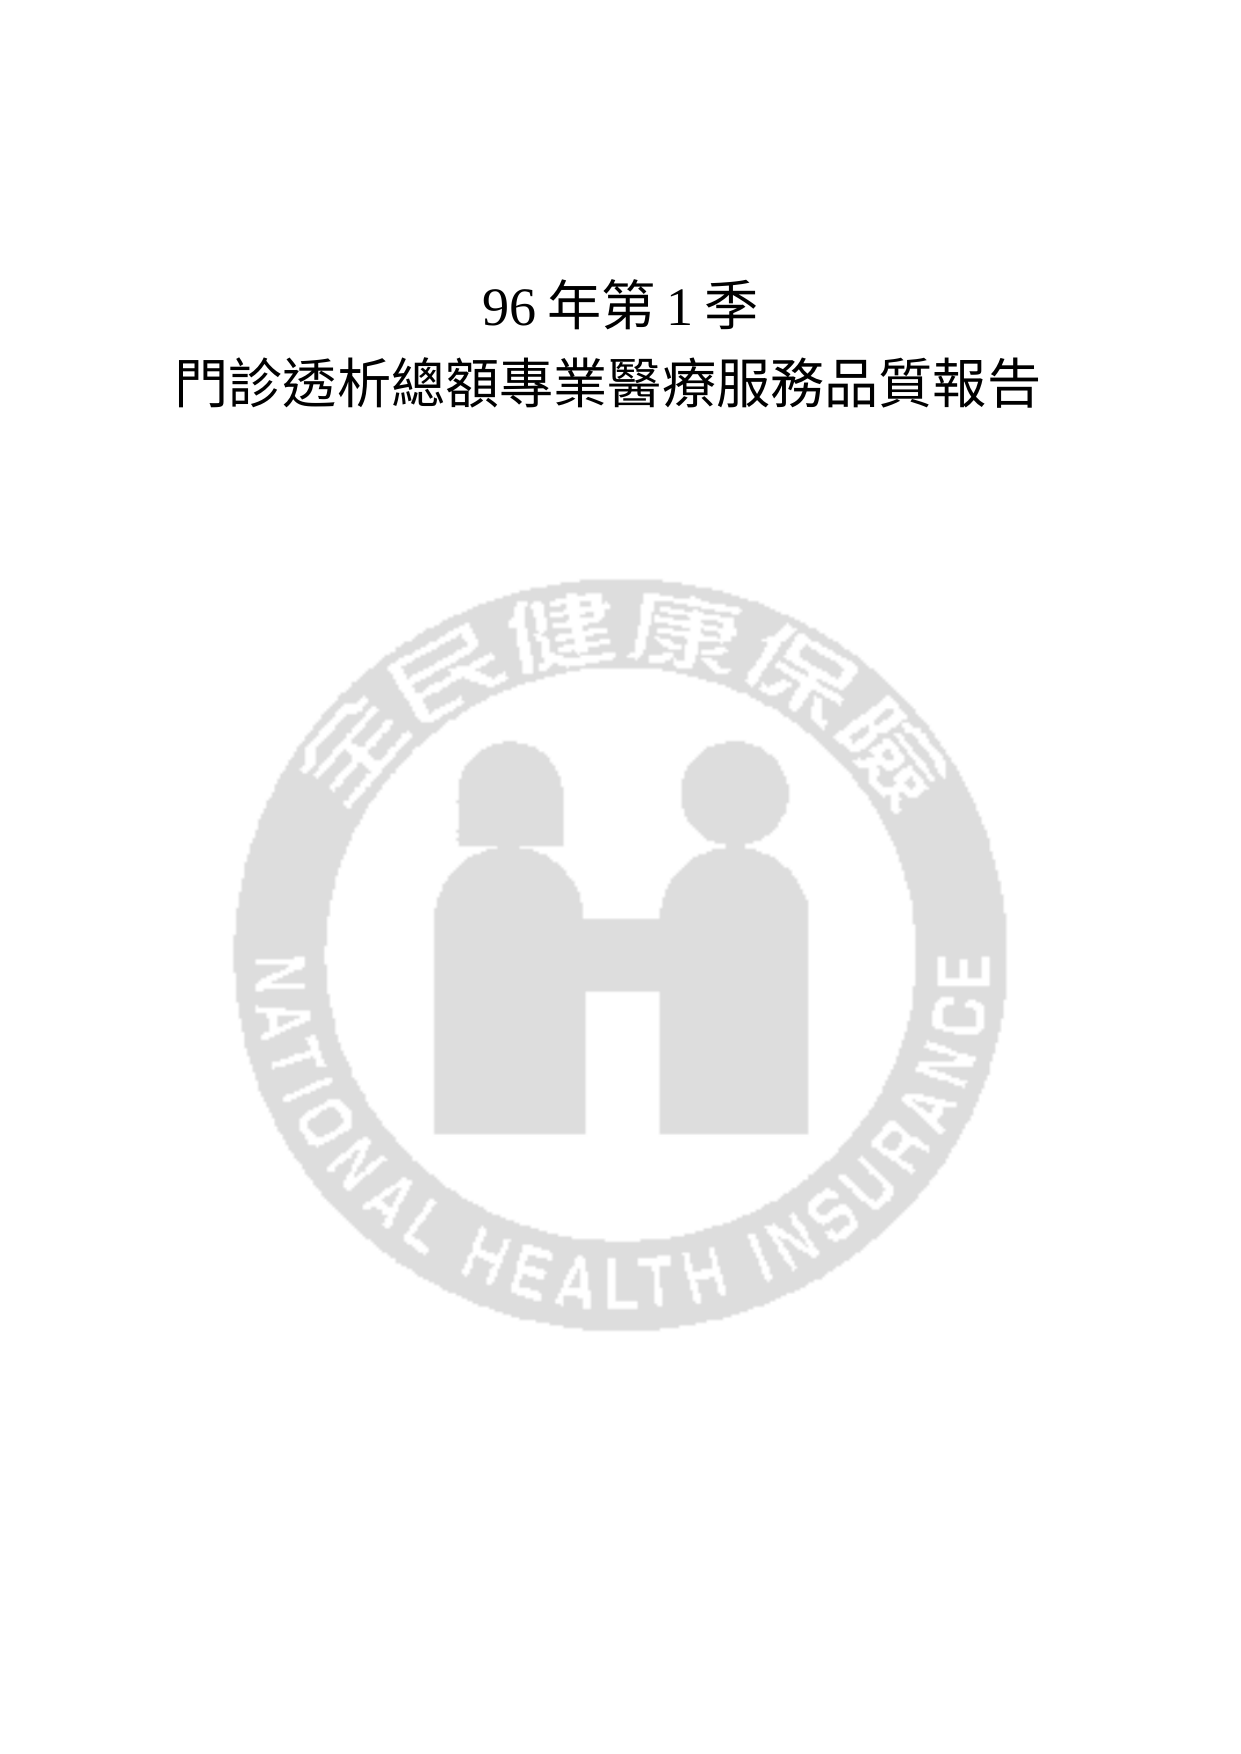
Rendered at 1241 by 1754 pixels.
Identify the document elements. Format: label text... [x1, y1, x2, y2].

text 96年第1季 [136, 263, 1104, 341]
text 門診透析總額專業醫療服務品質報告 [111, 341, 1104, 419]
